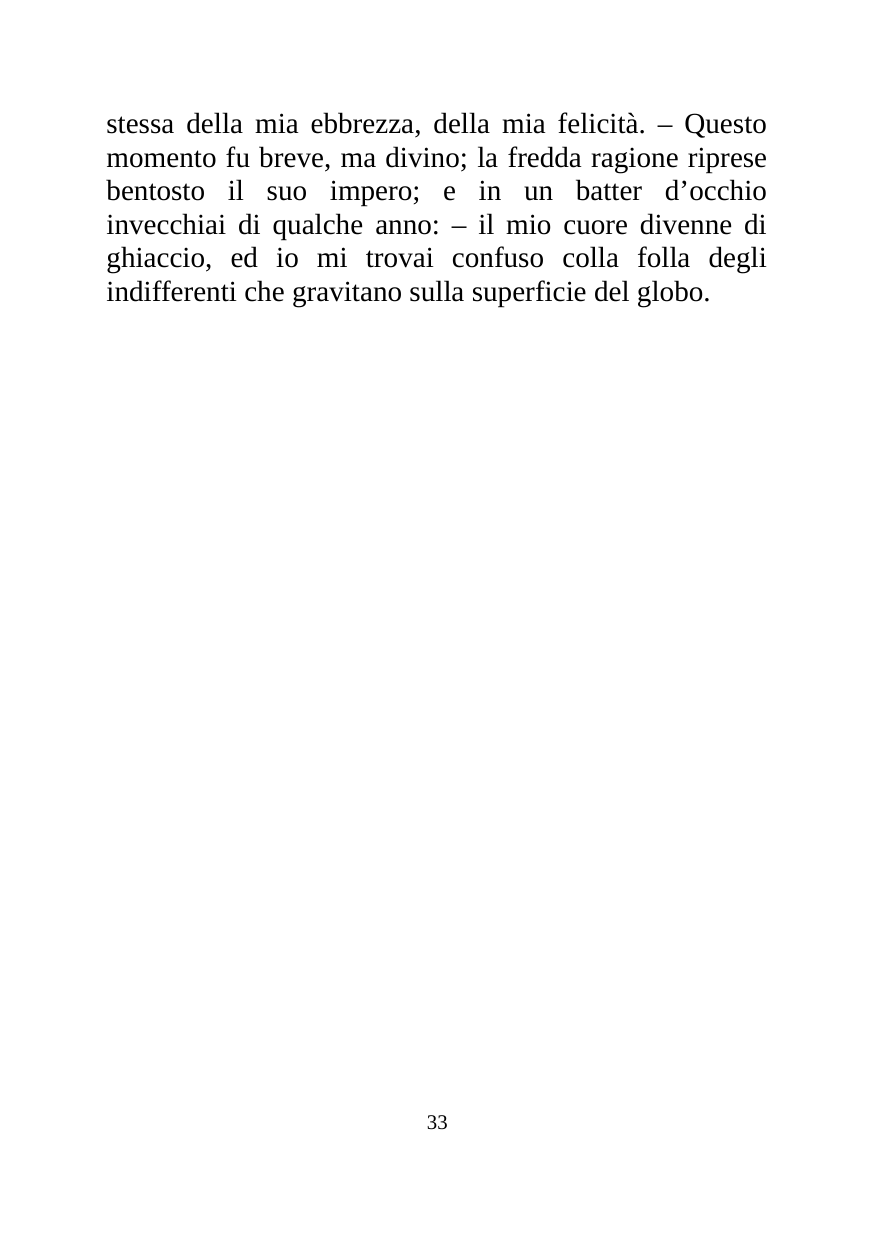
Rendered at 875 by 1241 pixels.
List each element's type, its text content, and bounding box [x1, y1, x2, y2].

text stessa della mia ebbrezza, della mia felicità. – Questo momento fu breve, ma divino; la fredda ragione riprese bentosto il suo impero; e in un batter d’occhio invecchiai di qualche anno: – il mio cuore divenne di ghiaccio, ed io mi trovai confuso colla folla degli indifferenti che gravitano sulla superficie del globo. [106, 106, 768, 307]
